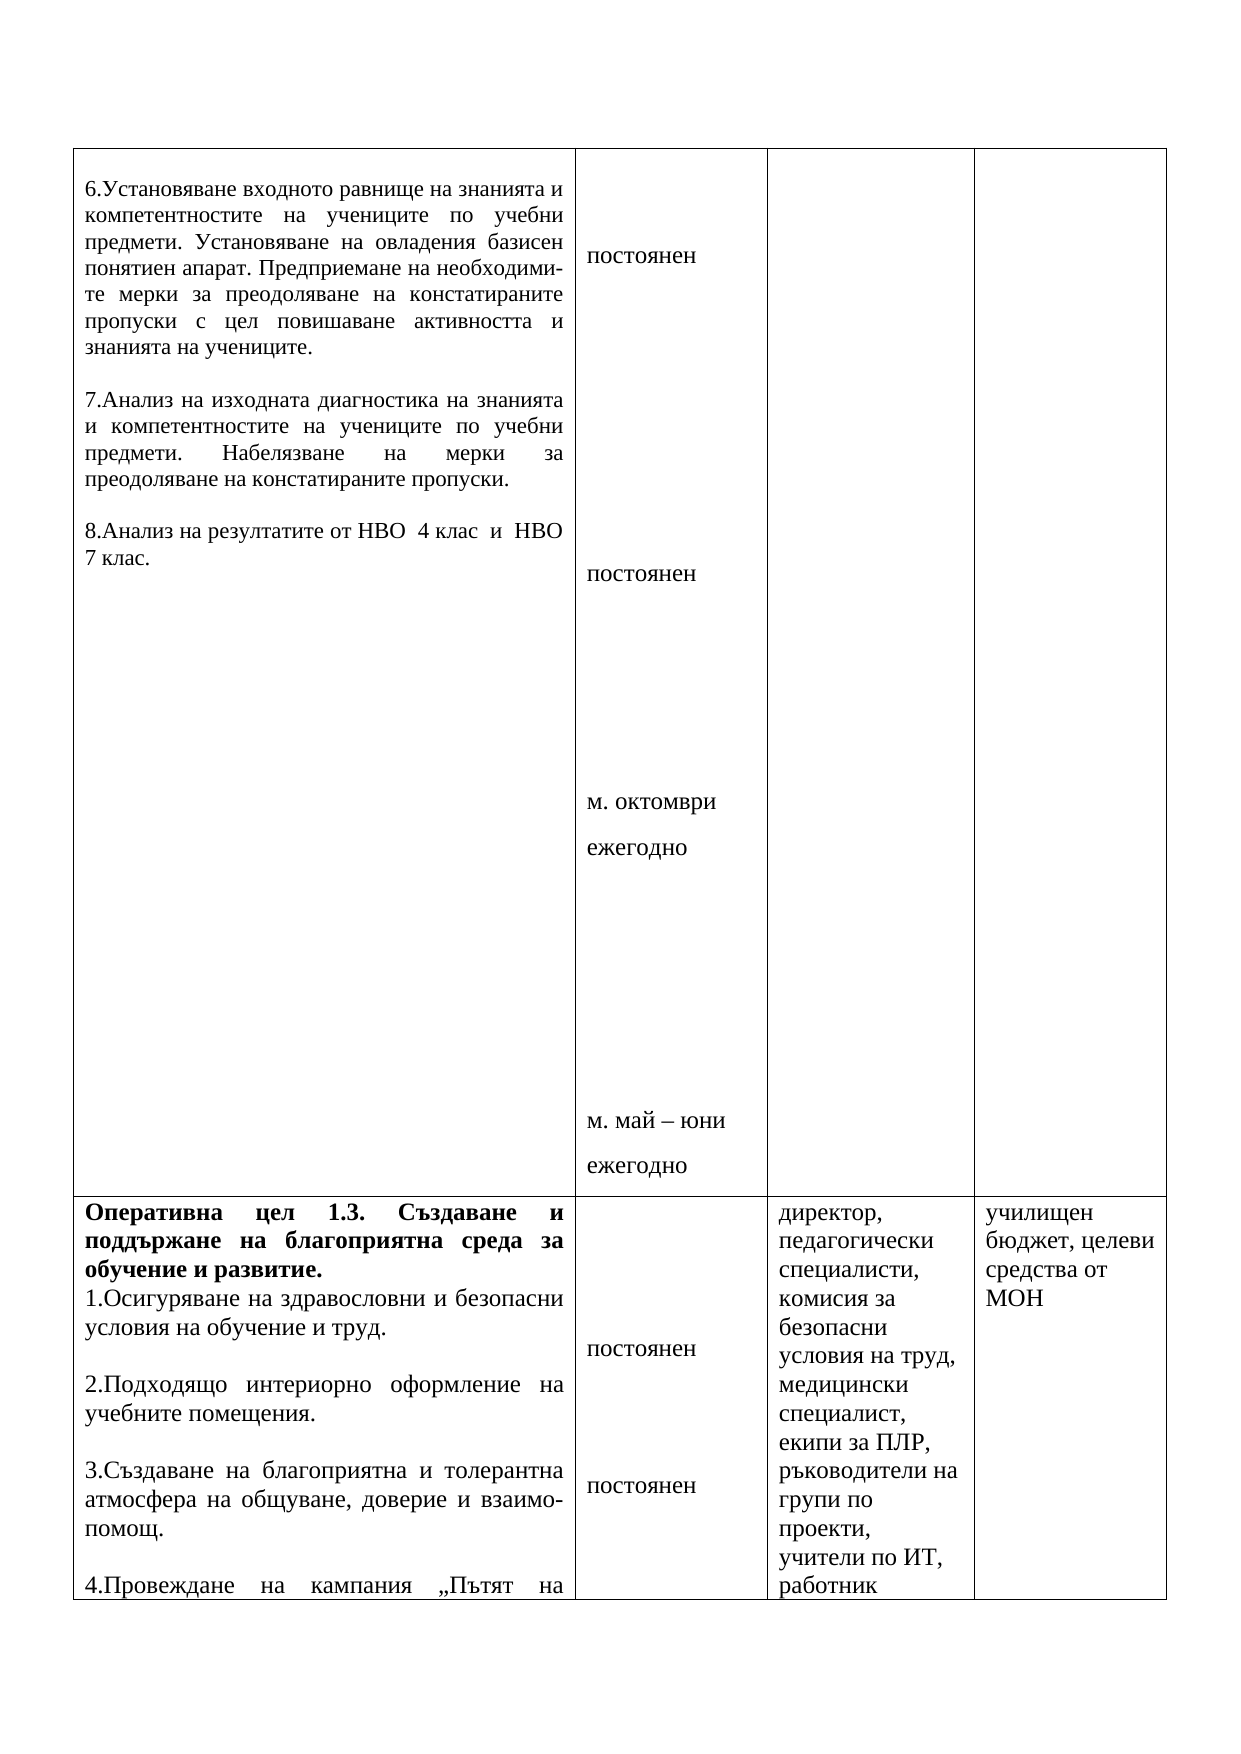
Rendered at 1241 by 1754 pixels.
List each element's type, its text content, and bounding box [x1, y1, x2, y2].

table_cell [975, 149, 1166, 1196]
table_cell постоянен постоянен [576, 1197, 767, 1599]
table_cell 6.Установяване входното равнище на знанията и компетентностите на учениците по учебни предмети. Установяване на овладения базисен понятиен апарат. Предприемане на необходими-те мерки за преодоляване на констатираните пропуски с цел повишаване активността и знанията на учениците. 7.Анализ на изходната диагностика на знанията и компетентностите на учениците по учебни предмети. Набелязване на мерки за преодоляване на констатираните пропуски. 8.Анализ на резултатите от НВО 4 клас и НВО 7 клас. [74, 149, 575, 1196]
table_cell постоянен постоянен м. октомври ежегодно м. май – юни ежегодно [576, 149, 767, 1196]
table_cell училищен бюджет, целеви средства от МОН [975, 1197, 1166, 1599]
table_cell [768, 149, 974, 1196]
table_cell директор, педагогически специалисти, комисия за безопасни условия на труд, медицински специалист, екипи за ПЛР, ръководители на групи по проекти, учители по ИТ, работник [768, 1197, 974, 1599]
table_cell Оперативна цел 1.3. Създаване и поддържане на благоприятна среда за обучение и развитие. 1.Осигуряване на здравословни и безопасни условия на обучение и труд. 2.Подходящо интериорно оформление на учебните помещения. 3.Създаване на благоприятна и толерантна атмосфера на общуване, доверие и взаимо-помощ. 4.Провеждане на кампания „Пътят на [74, 1197, 575, 1599]
